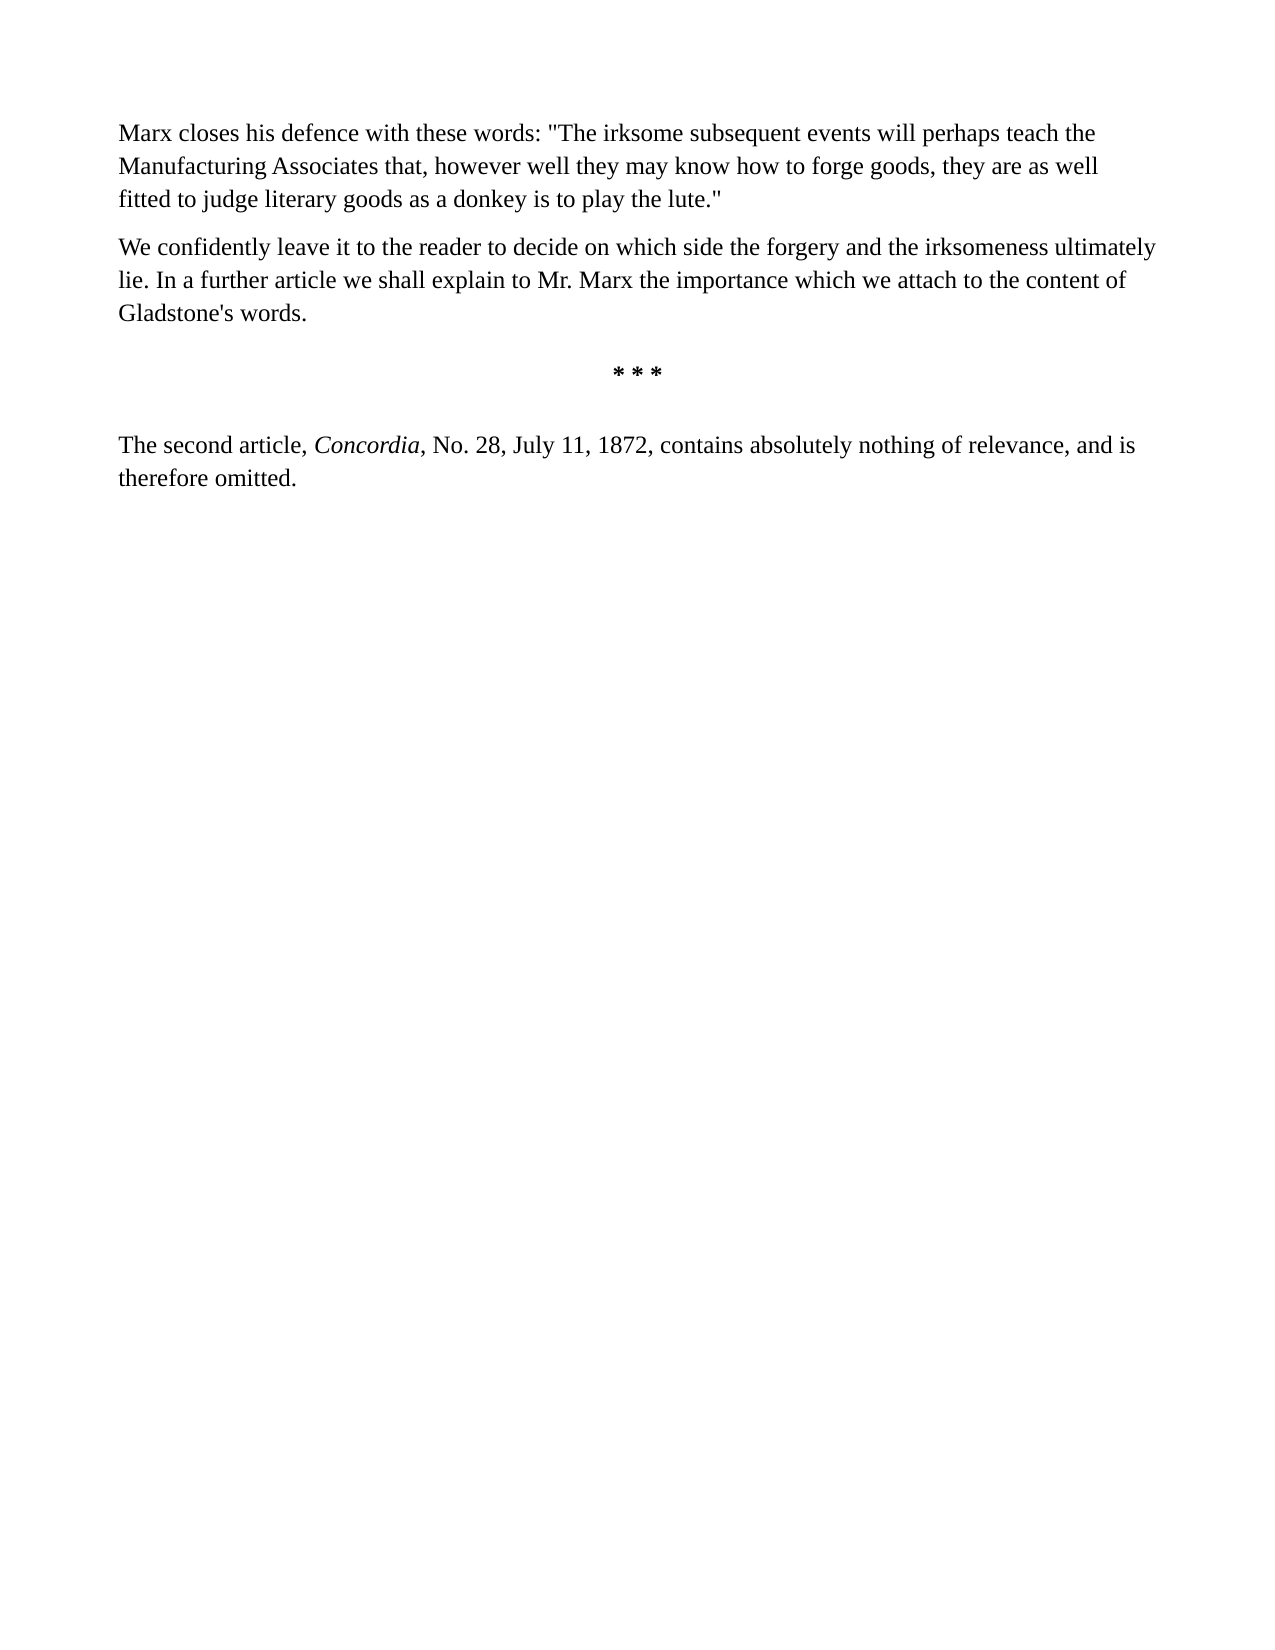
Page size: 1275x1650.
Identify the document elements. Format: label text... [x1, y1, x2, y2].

subtitle * * * [118, 360, 1157, 417]
text The second article, Concordia, No. 28, July 11, 1872, contains absolutely nothing of relevance, and is therefore omitted. [118, 430, 1157, 492]
text We confidently leave it to the reader to decide on which side the forgery and the irksomeness ultimately lie. In a further article we shall explain to Mr. Marx the importance which we attach to the content of Gladstone's words. [118, 232, 1157, 327]
text Marx closes his defence with these words: "The irksome subsequent events will perhaps teach the Manufacturing Associates that, however well they may know how to forge goods, they are as well fitted to judge literary goods as a donkey is to play the lute." [118, 118, 1157, 213]
